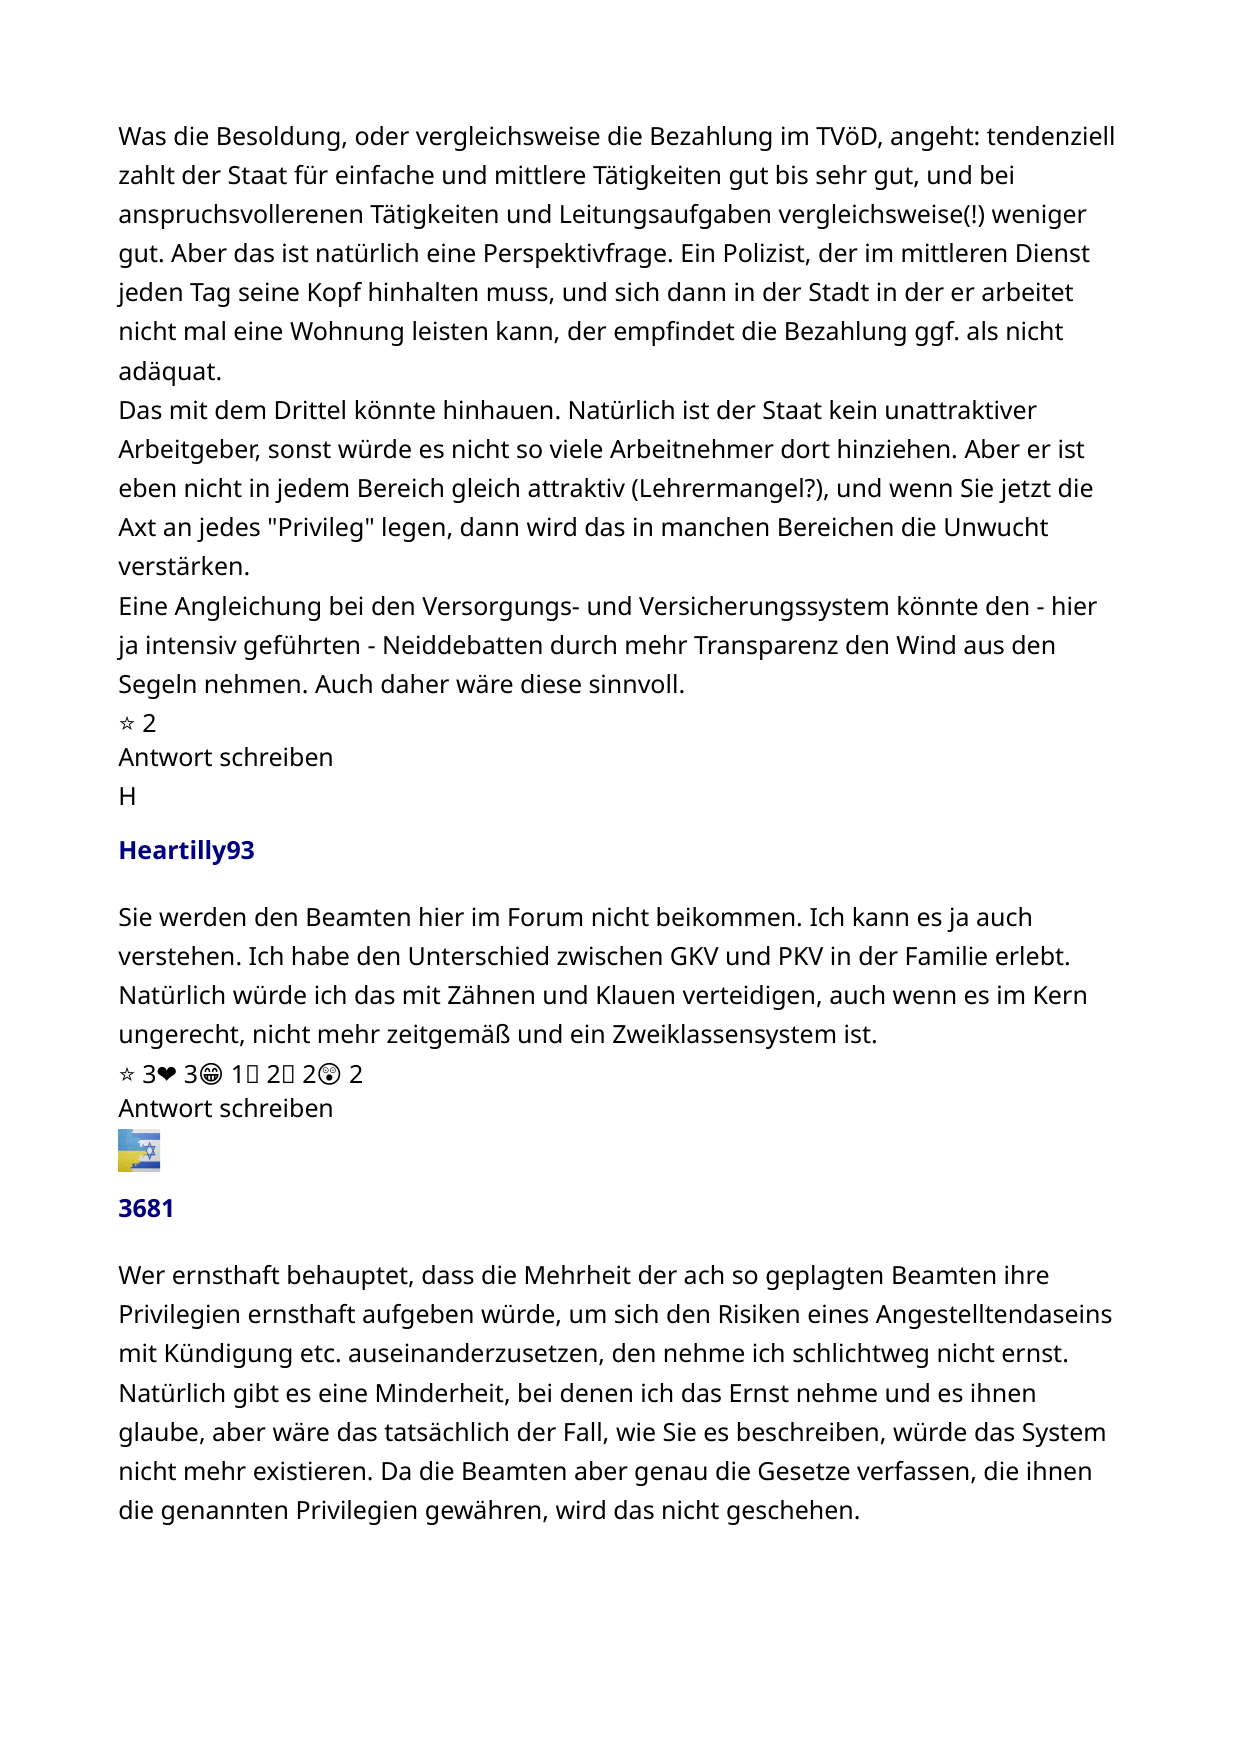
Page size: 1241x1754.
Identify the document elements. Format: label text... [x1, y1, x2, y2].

text ⭐️ 2 [118, 706, 1122, 740]
text Antwort schreiben [118, 740, 1122, 774]
text H [118, 779, 1122, 813]
text Antwort schreiben [118, 1090, 1122, 1124]
subtitle Heartilly93 [118, 833, 1122, 867]
text Das mit dem Drittel könnte hinhauen. Natürlich ist der Staat kein unattraktiver Arbeitgeber, sonst würde es nicht so viele Arbeitnehmer dort hinziehen. Aber er ist eben nicht in jedem Bereich gleich attraktiv (Lehrermangel?), und wenn Sie jetzt die Axt an jedes "Privileg" legen, dann wird das in manchen Bereichen die Unwucht verstärken. [118, 392, 1122, 583]
picture [118, 1129, 161, 1172]
subtitle 3681 [118, 1191, 1122, 1225]
text ⭐️ 3❤️ 3😁 1🙁 2🤨 2😲 2 [118, 1056, 1122, 1090]
text Eine Angleichung bei den Versorgungs- und Versicherungssystem könnte den - hier ja intensiv geführten - Neiddebatten durch mehr Transparenz den Wind aus den Segeln nehmen. Auch daher wäre diese sinnvoll. [118, 588, 1122, 701]
text Wer ernsthaft behauptet, dass die Mehrheit der ach so geplagten Beamten ihre Privilegien ernsthaft aufgeben würde, um sich den Risiken eines Angestelltendaseins mit Kündigung etc. auseinanderzusetzen, den nehme ich schlichtweg nicht ernst. Natürlich gibt es eine Minderheit, bei denen ich das Ernst nehme und es ihnen glaube, aber wäre das tatsächlich der Fall, wie Sie es beschreiben, würde das System nicht mehr existieren. Da die Beamten aber genau die Gesetze verfassen, die ihnen die genannten Privilegien gewähren, wird das nicht geschehen. [118, 1258, 1122, 1527]
text Sie werden den Beamten hier im Forum nicht beikommen. Ich kann es ja auch verstehen. Ich habe den Unterschied zwischen GKV und PKV in der Familie erlebt. Natürlich würde ich das mit Zähnen und Klauen verteidigen, auch wenn es im Kern ungerecht, nicht mehr zeitgemäß und ein Zweiklassensystem ist. [118, 900, 1122, 1051]
text Was die Besoldung, oder vergleichsweise die Bezahlung im TVöD, angeht: tendenziell zahlt der Staat für einfache und mittlere Tätigkeiten gut bis sehr gut, und bei anspruchsvollerenen Tätigkeiten und Leitungsaufgaben vergleichsweise(!) weniger gut. Aber das ist natürlich eine Perspektivfrage. Ein Polizist, der im mittleren Dienst jeden Tag seine Kopf hinhalten muss, und sich dann in der Stadt in der er arbeitet nicht mal eine Wohnung leisten kann, der empfindet die Bezahlung ggf. als nicht adäquat. [118, 118, 1122, 387]
